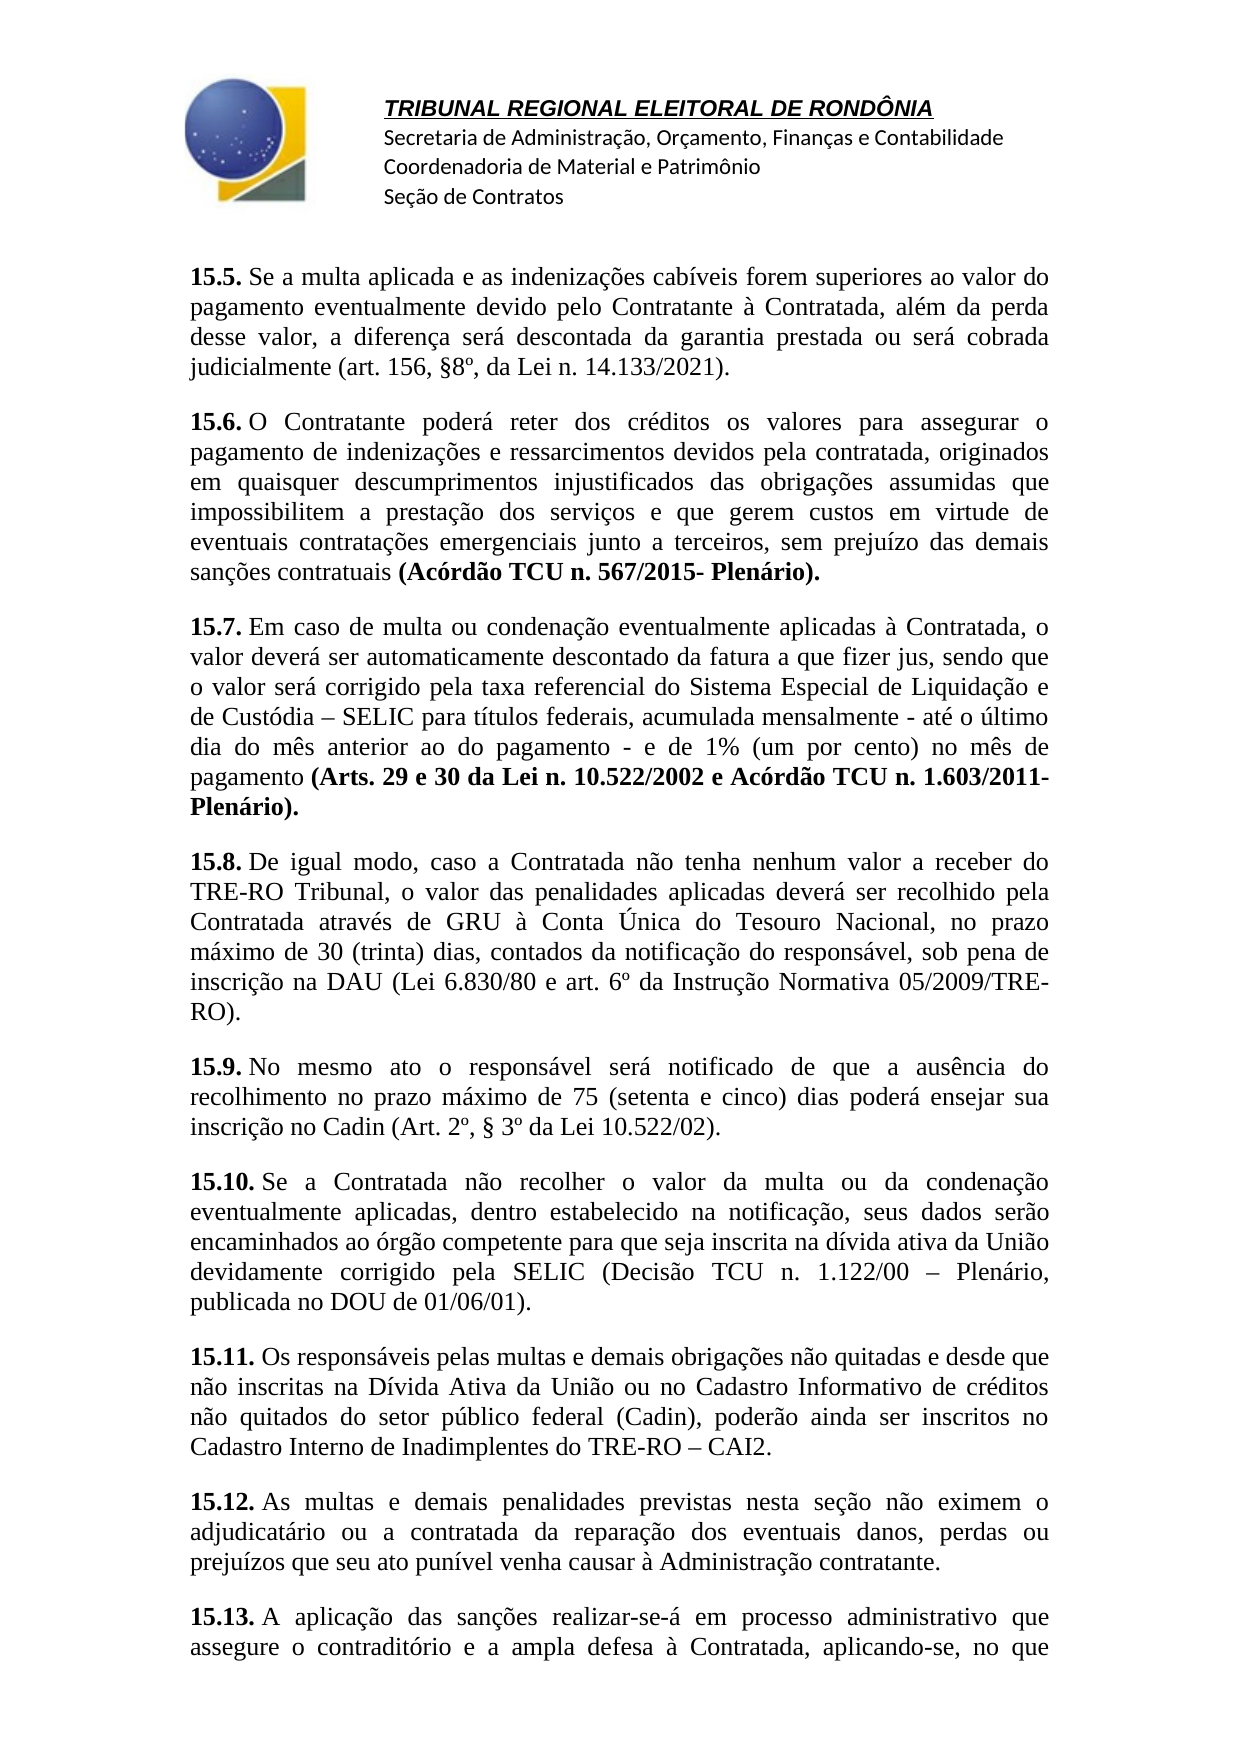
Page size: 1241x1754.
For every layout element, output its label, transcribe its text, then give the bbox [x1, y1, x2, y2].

text 15.8. De igual modo, caso a Contratada não tenha nenhum valor a receber do TRE-RO Tribunal, o valor das penalidades aplicadas deverá ser recolhido pela Contratada através de GRU à Conta Única do Tesouro Nacional, no prazo máximo de 30 (trinta) dias, contados da notificação do responsável, sob pena de inscrição na DAU (Lei 6.830/80 e art. 6º da Instrução Normativa 05/2009/TRE-RO). [190, 846, 1051, 1026]
text 15.10. Se a Contratada não recolher o valor da multa ou da condenação eventualmente aplicadas, dentro estabelecido na notificação, seus dados serão encaminhados ao órgão competente para que seja inscrita na dívida ativa da União devidamente corrigido pela SELIC (Decisão TCU n. 1.122/00 – Plenário, publicada no DOU de 01/06/01). [190, 1166, 1051, 1316]
text 15.7. Em caso de multa ou condenação eventualmente aplicadas à Contratada, o valor deverá ser automaticamente descontado da fatura a que fizer jus, sendo que o valor será corrigido pela taxa referencial do Sistema Especial de Liquidação e de Custódia – SELIC para títulos federais, acumulada mensalmente - até o último dia do mês anterior ao do pagamento - e de 1% (um por cento) no mês de pagamento (Arts. 29 e 30 da Lei n. 10.522/2002 e Acórdão TCU n. 1.603/2011-Plenário). [190, 611, 1051, 821]
text 15.12. As multas e demais penalidades previstas nesta seção não eximem o adjudicatário ou a contratada da reparação dos eventuais danos, perdas ou prejuízos que seu ato punível venha causar à Administração contratante. [190, 1486, 1051, 1576]
text 15.6. O Contratante poderá reter dos créditos os valores para assegurar o pagamento de indenizações e ressarcimentos devidos pela contratada, originados em quaisquer descumprimentos injustificados das obrigações assumidas que impossibilitem a prestação dos serviços e que gerem custos em virtude de eventuais contratações emergenciais junto a terceiros, sem prejuízo das demais sanções contratuais (Acórdão TCU n. 567/2015- Plenário). [190, 406, 1051, 586]
text 15.11. Os responsáveis pelas multas e demais obrigações não quitadas e desde que não inscritas na Dívida Ativa da União ou no Cadastro Informativo de créditos não quitados do setor público federal (Cadin), poderão ainda ser inscritos no Cadastro Interno de Inadimplentes do TRE-RO – CAI2. [190, 1341, 1051, 1461]
text 15.5. Se a multa aplicada e as indenizações cabíveis forem superiores ao valor do pagamento eventualmente devido pelo Contratante à Contratada, além da perda desse valor, a diferença será descontada da garantia prestada ou será cobrada judicialmente (art. 156, §8º, da Lei n. 14.133/2021). [190, 261, 1051, 381]
text 15.13. A aplicação das sanções realizar-se-á em processo administrativo que assegure o contraditório e a ampla defesa à Contratada, aplicando-se, no que [190, 1601, 1051, 1661]
text 15.9. No mesmo ato o responsável será notificado de que a ausência do recolhimento no prazo máximo de 75 (setenta e cinco) dias poderá ensejar sua inscrição no Cadin (Art. 2º, § 3º da Lei 10.522/02). [190, 1051, 1051, 1141]
